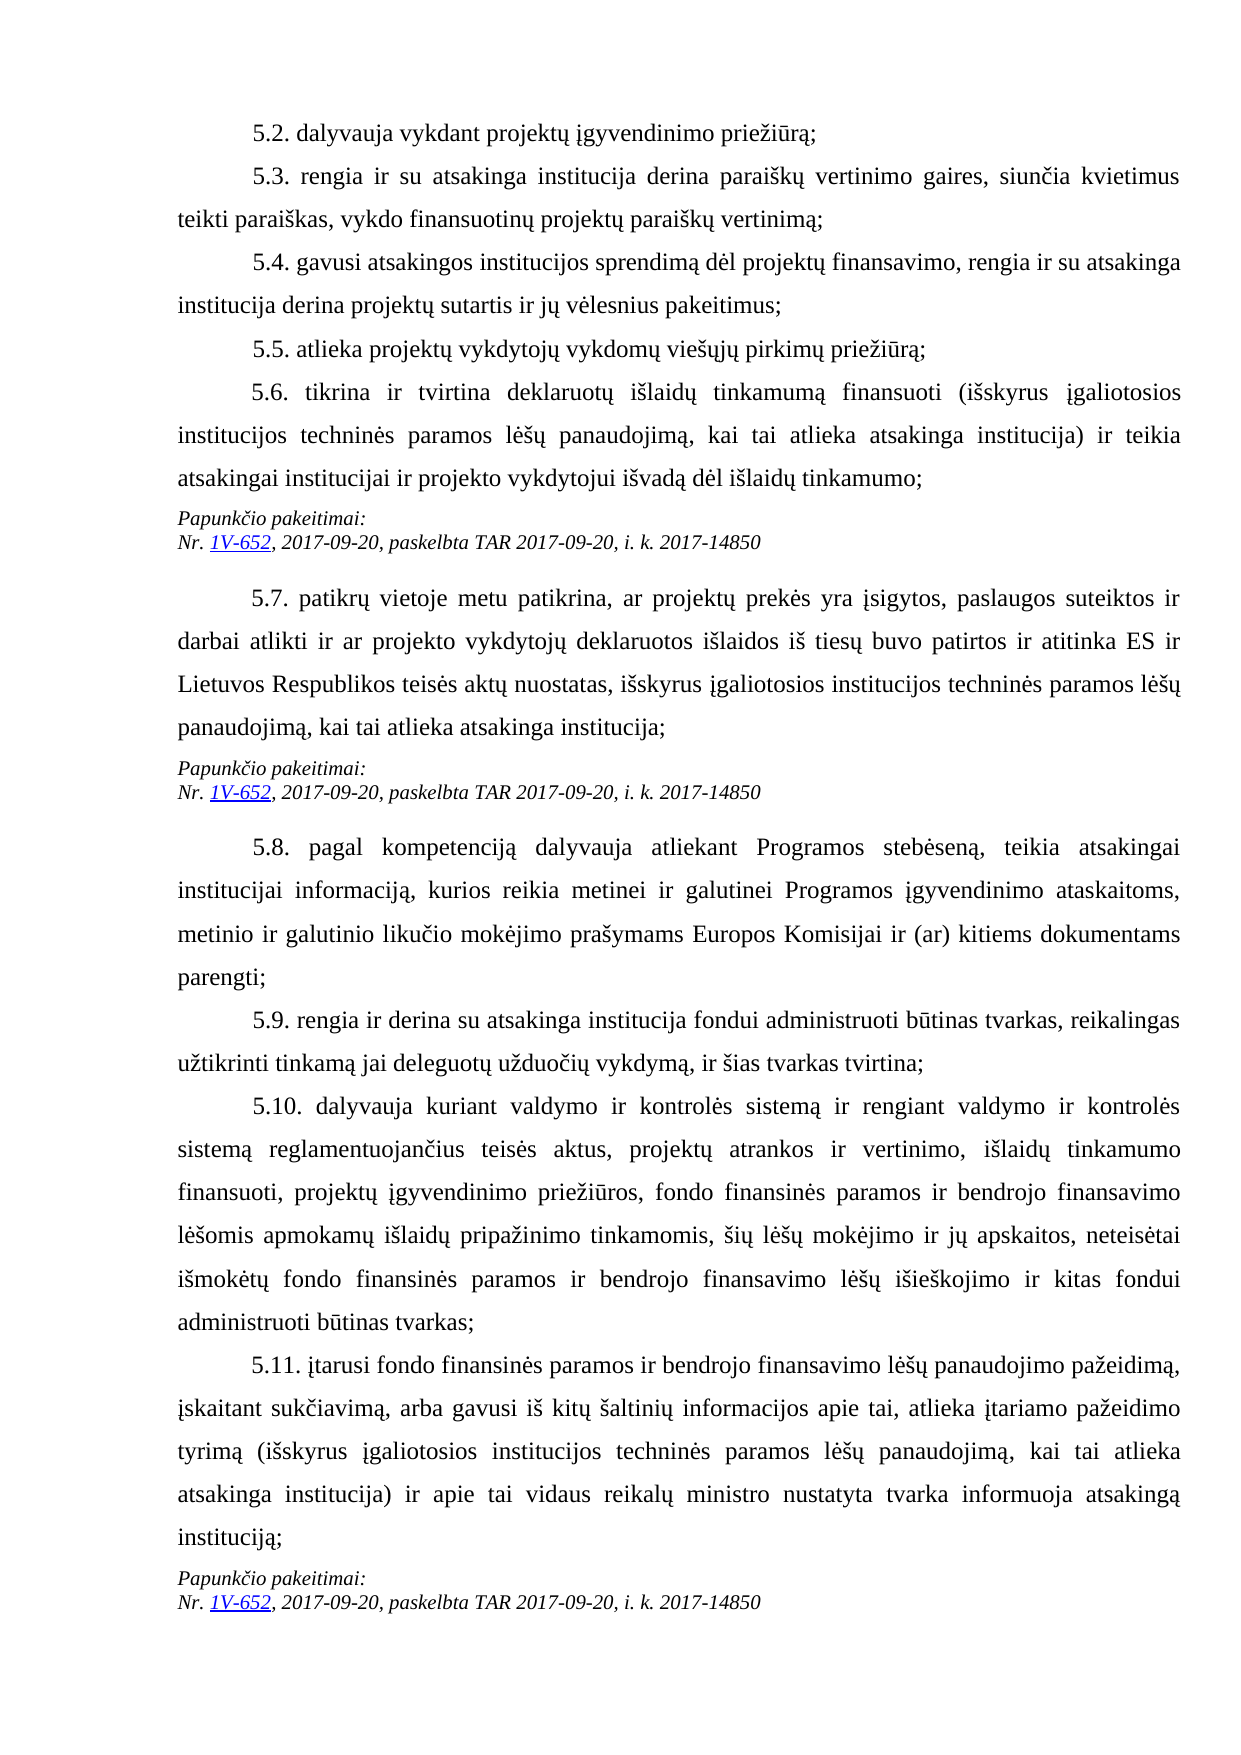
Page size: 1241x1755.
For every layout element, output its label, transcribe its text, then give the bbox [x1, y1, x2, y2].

text 5.4. gavusi atsakingos institucijos sprendimą dėl projektų finansavimo, rengia ir su atsakinga institucija derina projektų sutartis ir jų vėlesnius pakeitimus; [177, 247, 1181, 319]
text Papunkčio pakeitimai: [177, 506, 1181, 530]
text 5.9. rengia ir derina su atsakinga institucija fondui administruoti būtinas tvarkas, reikalingas užtikrinti tinkamą jai deleguotų užduočių vykdymą, ir šias tvarkas tvirtina; [177, 1005, 1181, 1077]
text 5.3. rengia ir su atsakinga institucija derina paraiškų vertinimo gaires, siunčia kvietimus teikti paraiškas, vykdo finansuotinų projektų paraiškų vertinimą; [177, 161, 1181, 233]
text 5.5. atlieka projektų vykdytojų vykdomų viešųjų pirkimų priežiūrą; [177, 334, 1181, 362]
text 5.8. pagal kompetenciją dalyvauja atliekant Programos stebėseną, teikia atsakingai institucijai informaciją, kurios reikia metinei ir galutinei Programos įgyvendinimo ataskaitoms, metinio ir galutinio likučio mokėjimo prašymams Europos Komisijai ir (ar) kitiems dokumentams parengti; [177, 832, 1181, 991]
text 5.6. tikrina ir tvirtina deklaruotų išlaidų tinkamumą finansuoti (išskyrus įgaliotosios institucijos techninės paramos lėšų panaudojimą, kai tai atlieka atsakinga institucija) ir teikia atsakingai institucijai ir projekto vykdytojui išvadą dėl išlaidų tinkamumo; [177, 377, 1181, 492]
text 5.7. patikrų vietoje metu patikrina, ar projektų prekės yra įsigytos, paslaugos suteiktos ir darbai atlikti ir ar projekto vykdytojų deklaruotos išlaidos iš tiesų buvo patirtos ir atitinka ES ir Lietuvos Respublikos teisės aktų nuostatas, išskyrus įgaliotosios institucijos techninės paramos lėšų panaudojimą, kai tai atlieka atsakinga institucija; [177, 583, 1181, 741]
text 5.10. dalyvauja kuriant valdymo ir kontrolės sistemą ir rengiant valdymo ir kontrolės sistemą reglamentuojančius teisės aktus, projektų atrankos ir vertinimo, išlaidų tinkamumo finansuoti, projektų įgyvendinimo priežiūros, fondo finansinės paramos ir bendrojo finansavimo lėšomis apmokamų išlaidų pripažinimo tinkamomis, šių lėšų mokėjimo ir jų apskaitos, neteisėtai išmokėtų fondo finansinės paramos ir bendrojo finansavimo lėšų išieškojimo ir kitas fondui administruoti būtinas tvarkas; [177, 1091, 1181, 1336]
text Papunkčio pakeitimai: [177, 1566, 1181, 1590]
text Nr. 1V-652, 2017-09-20, paskelbta TAR 2017-09-20, i. k. 2017-14850 [177, 780, 1181, 804]
text 5.2. dalyvauja vykdant projektų įgyvendinimo priežiūrą; [177, 118, 1181, 147]
text Papunkčio pakeitimai: [177, 756, 1181, 780]
text 5.11. įtarusi fondo finansinės paramos ir bendrojo finansavimo lėšų panaudojimo pažeidimą, įskaitant sukčiavimą, arba gavusi iš kitų šaltinių informacijos apie tai, atlieka įtariamo pažeidimo tyrimą (išskyrus įgaliotosios institucijos techninės paramos lėšų panaudojimą, kai tai atlieka atsakinga institucija) ir apie tai vidaus reikalų ministro nustatyta tvarka informuoja atsakingą instituciją; [177, 1350, 1181, 1551]
text Nr. 1V-652, 2017-09-20, paskelbta TAR 2017-09-20, i. k. 2017-14850 [177, 1590, 1181, 1614]
text Nr. 1V-652, 2017-09-20, paskelbta TAR 2017-09-20, i. k. 2017-14850 [177, 530, 1181, 554]
